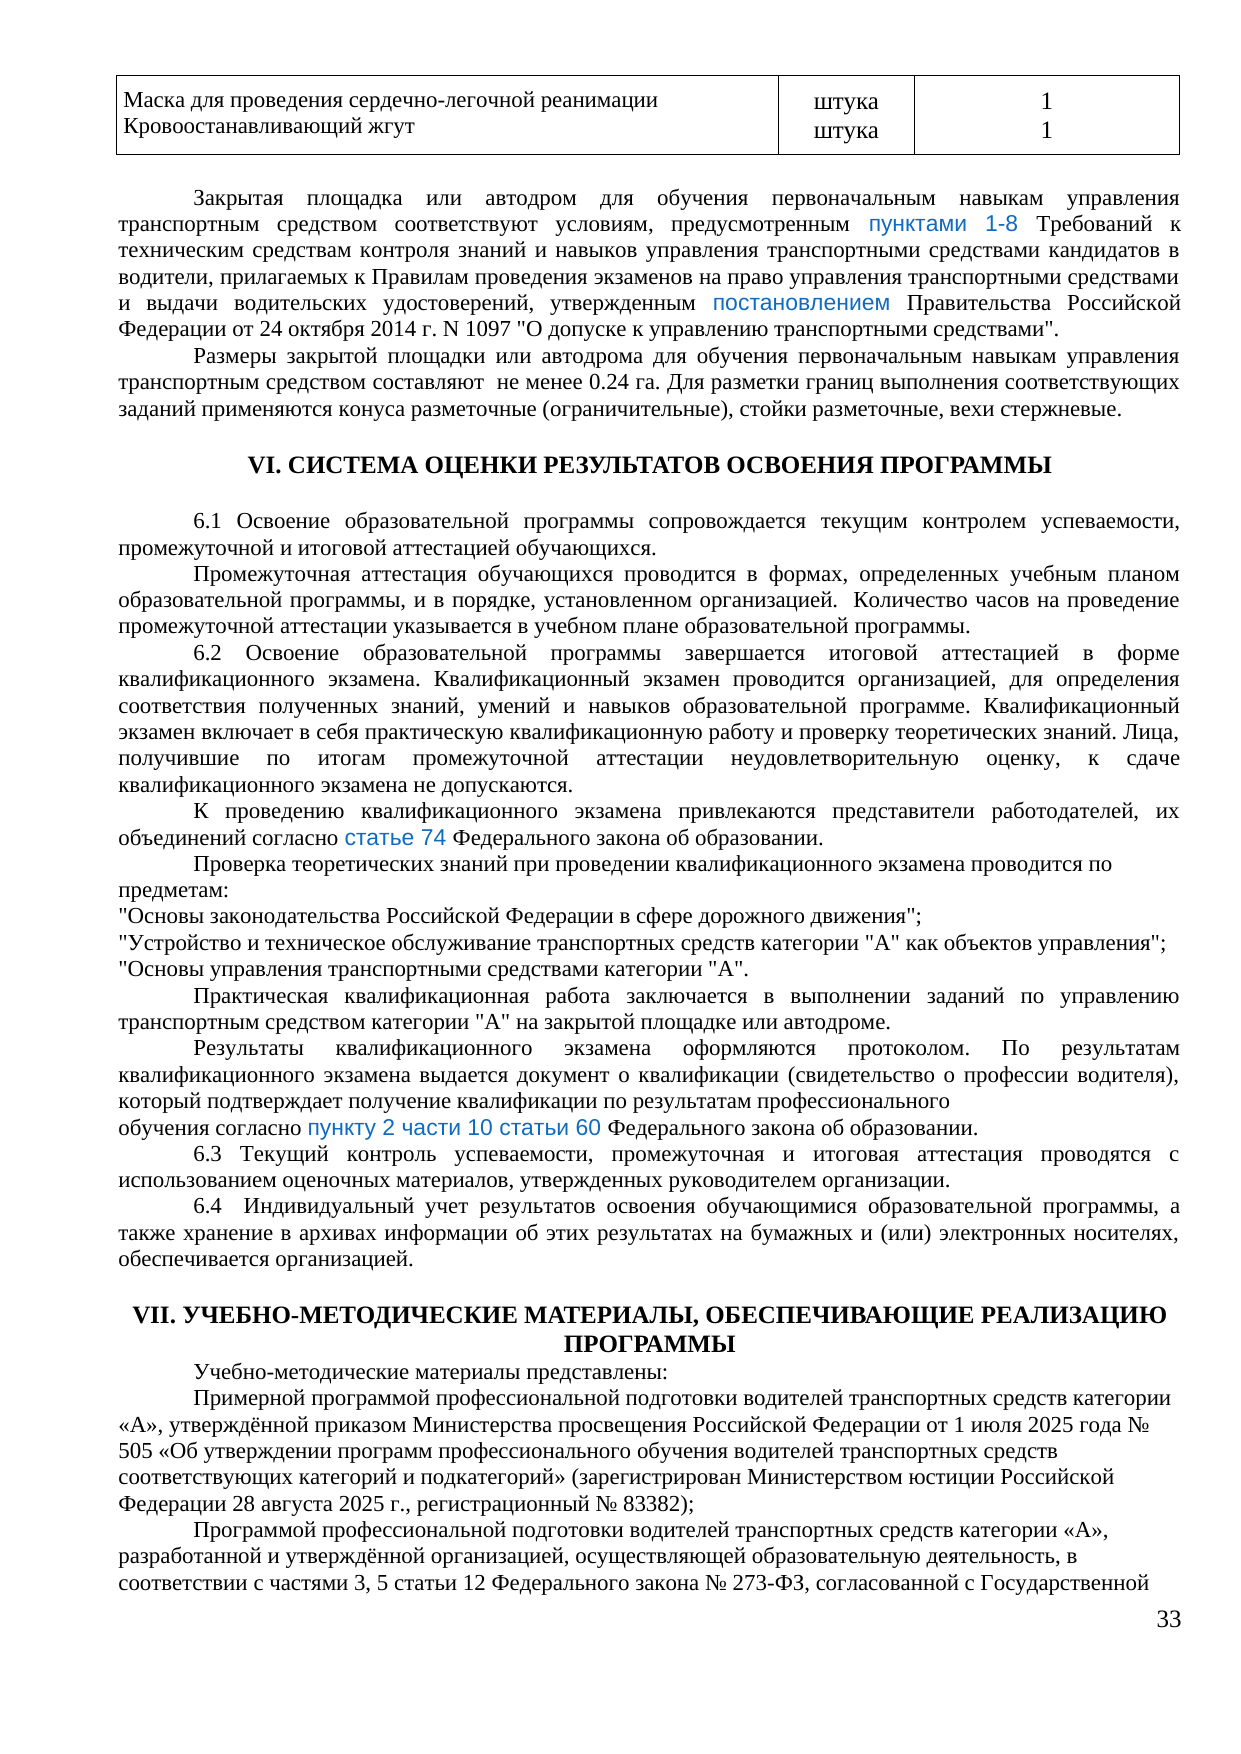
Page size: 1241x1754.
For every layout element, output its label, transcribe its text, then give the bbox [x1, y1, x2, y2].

title VI. СИСТЕМА ОЦЕНКИ РЕЗУЛЬТАТОВ ОСВОЕНИЯ ПРОГРАММЫ [118, 450, 1181, 478]
text обучения согласно пункту 2 части 10 статьи 60 Федерального закона об образовании. [118, 1113, 1181, 1140]
text Результаты квалификационного экзамена оформляются протоколом. По результатам квалификационного экзамена выдается документ о квалификации (свидетельство о профессии водителя), который подтверждает получение квалификации по результатам профессионального [118, 1034, 1181, 1113]
text "Устройство и техническое обслуживание транспортных средств категории "А" как объектов управления"; [118, 929, 1181, 955]
text 6.1 Освоение образовательной программы сопровождается текущим контролем успеваемости, промежуточной и итоговой аттестацией обучающихся. [118, 507, 1181, 560]
text 6.3 Текущий контроль успеваемости, промежуточная и итоговая аттестация проводятся с использованием оценочных материалов, утвержденных руководителем организации. [118, 1140, 1181, 1193]
text Практическая квалификационная работа заключается в выполнении заданий по управлению транспортным средством категории "А" на закрытой площадке или автодроме. [118, 982, 1181, 1034]
title VII. УЧЕБНО-МЕТОДИЧЕСКИЕ МАТЕРИАЛЫ, ОБЕСПЕЧИВАЮЩИЕ РЕАЛИЗАЦИЮ ПРОГРАММЫ [118, 1300, 1181, 1358]
table_cell штука штука [779, 76, 914, 154]
text 6.2 Освоение образовательной программы завершается итоговой аттестацией в форме квалификационного экзамена. Квалификационный экзамен проводится организацией, для определения соответствия полученных знаний, умений и навыков образовательной программе. Квалификационный экзамен включает в себя практическую квалификационную работу и проверку теоретических знаний. Лица, получившие по итогам промежуточной аттестации неудовлетворительную оценку, к сдаче квалификационного экзамена не допускаются. [118, 639, 1181, 797]
text предметам: [118, 876, 1181, 903]
text Программой профессиональной подготовки водителей транспортных средств категории «А», разработанной и утверждённой организацией, осуществляющей образовательную деятельность, в соответствии с частями 3, 5 статьи 12 Федерального закона № 273-ФЗ, согласованной с Государственной [118, 1516, 1181, 1595]
text Проверка теоретических знаний при проведении квалификационного экзамена проводится по [118, 850, 1181, 876]
table_cell Маска для проведения сердечно-легочной реанимации Кровоостанавливающий жгут [117, 76, 778, 154]
text Размеры закрытой площадки или автодрома для обучения первоначальным навыкам управления транспортным средством составляют не менее 0.24 га. Для разметки границ выполнения соответствующих заданий применяются конуса разметочные (ограничительные), стойки разметочные, вехи стержневые. [118, 342, 1181, 421]
text 6.4 Индивидуальный учет результатов освоения обучающимися образовательной программы, а также хранение в архивах информации об этих результатах на бумажных и (или) электронных носителях, обеспечивается организацией. [118, 1193, 1181, 1272]
table_cell 1 1 [915, 76, 1179, 154]
text "Основы управления транспортными средствами категории "А". [118, 955, 1181, 982]
text Закрытая площадка или автодром для обучения первоначальным навыкам управления транспортным средством соответствуют условиям, предусмотренным пунктами 1-8 Требований к техническим средствам контроля знаний и навыков управления транспортными средствами кандидатов в водители, прилагаемых к Правилам проведения экзаменов на право управления транспортными средствами и выдачи водительских удостоверений, утвержденным постановлением Правительства Российской Федерации от 24 октября 2014 г. N 1097 "О допуске к управлению транспортными средствами". [118, 183, 1181, 342]
text Учебно-методические материалы представлены: [118, 1358, 1181, 1384]
text Примерной программой профессиональной подготовки водителей транспортных средств категории «А», утверждённой приказом Министерства просвещения Российской Федерации от 1 июля 2025 года № 505 «Об утверждении программ профессионального обучения водителей транспортных средств соответствующих категорий и подкатегорий» (зарегистрирован Министерством юстиции Российской Федерации 28 августа 2025 г., регистрационный № 83382); [118, 1384, 1181, 1516]
text "Основы законодательства Российской Федерации в сфере дорожного движения"; [118, 903, 1181, 929]
text Промежуточная аттестация обучающихся проводится в формах, определенных учебным планом образовательной программы, и в порядке, установленном организацией. Количество часов на проведение промежуточной аттестации указывается в учебном плане образовательной программы. [118, 560, 1181, 639]
text К проведению квалификационного экзамена привлекаются представители работодателей, их объединений согласно статье 74 Федерального закона об образовании. [118, 797, 1181, 850]
